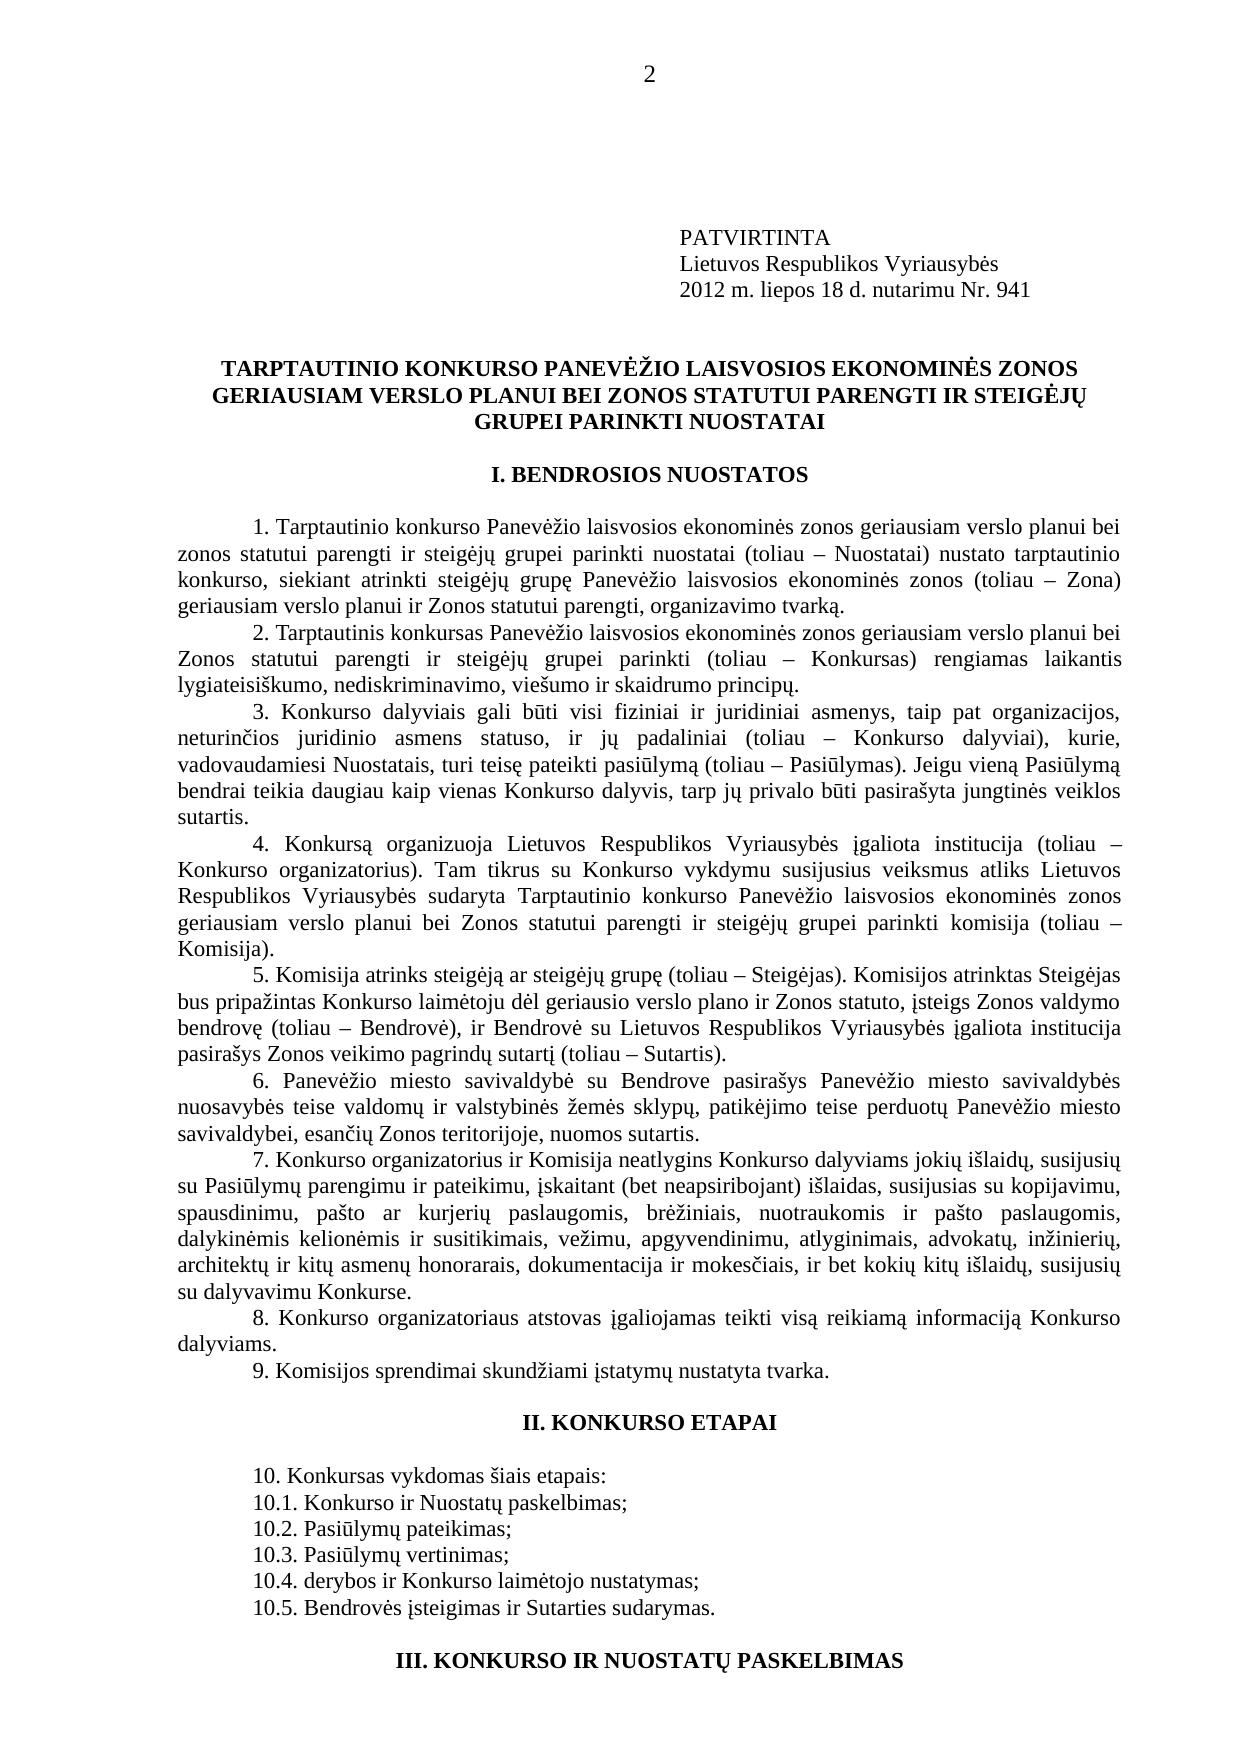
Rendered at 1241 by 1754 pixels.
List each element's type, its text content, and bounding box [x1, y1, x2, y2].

text 10. Konkursas vykdomas šiais etapais: [177, 1462, 1122, 1488]
text 10.1. Konkurso ir Nuostatų paskelbimas; [177, 1488, 1122, 1515]
text 5. Komisija atrinks steigėją ar steigėjų grupę (toliau – Steigėjas). Komisijos atrinktas Steigėjas bus pripažintas Konkurso laimėtoju dėl geriausio verslo plano ir Zonos statuto, įsteigs Zonos valdymo bendrovę (toliau – Bendrovė), ir Bendrovė su Lietuvos Respublikos Vyriausybės įgaliota institucija pasirašys Zonos veikimo pagrindų sutartį (toliau – Sutartis). [177, 961, 1122, 1067]
text I. BENDROSIOS NUOSTATOS [177, 461, 1122, 487]
text 4. Konkursą organizuoja Lietuvos Respublikos Vyriausybės įgaliota institucija (toliau – Konkurso organizatorius). Tam tikrus su Konkurso vykdymu susijusius veiksmus atliks Lietuvos Respublikos Vyriausybės sudaryta Tarptautinio konkurso Panevėžio laisvosios ekonominės zonos geriausiam verslo planui bei Zonos statutui parengti ir steigėjų grupei parinkti komisija (toliau – Komisija). [177, 830, 1122, 961]
text 2. Tarptautinis konkursas Panevėžio laisvosios ekonominės zonos geriausiam verslo planui bei Zonos statutui parengti ir steigėjų grupei parinkti (toliau – Konkursas) rengiamas laikantis lygiateisiškumo, nediskriminavimo, viešumo ir skaidrumo principų. [177, 619, 1122, 698]
text 3. Konkurso dalyviais gali būti visi fiziniai ir juridiniai asmenys, taip pat organizacijos, neturinčios juridinio asmens statuso, ir jų padaliniai (toliau – Konkurso dalyviai), kurie, vadovaudamiesi Nuostatais, turi teisę pateikti pasiūlymą (toliau – Pasiūlymas). Jeigu vieną Pasiūlymą bendrai teikia daugiau kaip vienas Konkurso dalyvis, tarp jų privalo būti pasirašyta jungtinės veiklos sutartis. [177, 698, 1122, 830]
text III. KONKURSO IR NUOSTATŲ PASKELBIMAS [177, 1647, 1122, 1673]
text PATVIRTINTA [679, 223, 1122, 250]
text 6. Panevėžio miesto savivaldybė su Bendrove pasirašys Panevėžio miesto savivaldybės nuosavybės teise valdomų ir valstybinės žemės sklypų, patikėjimo teise perduotų Panevėžio miesto savivaldybei, esančių Zonos teritorijoje, nuomos sutartis. [177, 1067, 1122, 1146]
text 10.5. Bendrovės įsteigimas ir Sutarties sudarymas. [177, 1594, 1122, 1620]
text 8. Konkurso organizatoriaus atstovas įgaliojamas teikti visą reikiamą informaciją Konkurso dalyviams. [177, 1304, 1122, 1357]
text II. KONKURSO ETAPAI [177, 1409, 1122, 1436]
text Lietuvos Respublikos Vyriausybės 2012 m. liepos 18 d. nutarimu Nr. 941 [679, 250, 1122, 303]
text TARPTAUTINIO KONKURSO PANEVĖŽIO LAISVOSIOS EKONOMINĖS ZONOS GERIAUSIAM VERSLO PLANUI BEI ZONOS STATUTUI PARENGTI IR STEIGĖJŲ GRUPEI PARINKTI NUOSTATAI [177, 355, 1122, 434]
text 10.2. Pasiūlymų pateikimas; [177, 1515, 1122, 1541]
text 10.3. Pasiūlymų vertinimas; [177, 1541, 1122, 1568]
text 1. Tarptautinio konkurso Panevėžio laisvosios ekonominės zonos geriausiam verslo planui bei zonos statutui parengti ir steigėjų grupei parinkti nuostatai (toliau – Nuostatai) nustato tarptautinio konkurso, siekiant atrinkti steigėjų grupę Panevėžio laisvosios ekonominės zonos (toliau – Zona) geriausiam verslo planui ir Zonos statutui parengti, organizavimo tvarką. [177, 513, 1122, 619]
text 7. Konkurso organizatorius ir Komisija neatlygins Konkurso dalyviams jokių išlaidų, susijusių su Pasiūlymų parengimu ir pateikimu, įskaitant (bet neapsiribojant) išlaidas, susijusias su kopijavimu, spausdinimu, pašto ar kurjerių paslaugomis, brėžiniais, nuotraukomis ir pašto paslaugomis, dalykinėmis kelionėmis ir susitikimais, vežimu, apgyvendinimu, atlyginimais, advokatų, inžinierių, architektų ir kitų asmenų honorarais, dokumentacija ir mokesčiais, ir bet kokių kitų išlaidų, susijusių su dalyvavimu Konkurse. [177, 1146, 1122, 1304]
text 10.4. derybos ir Konkurso laimėtojo nustatymas; [177, 1568, 1122, 1594]
text 9. Komisijos sprendimai skundžiami įstatymų nustatyta tvarka. [177, 1357, 1122, 1383]
